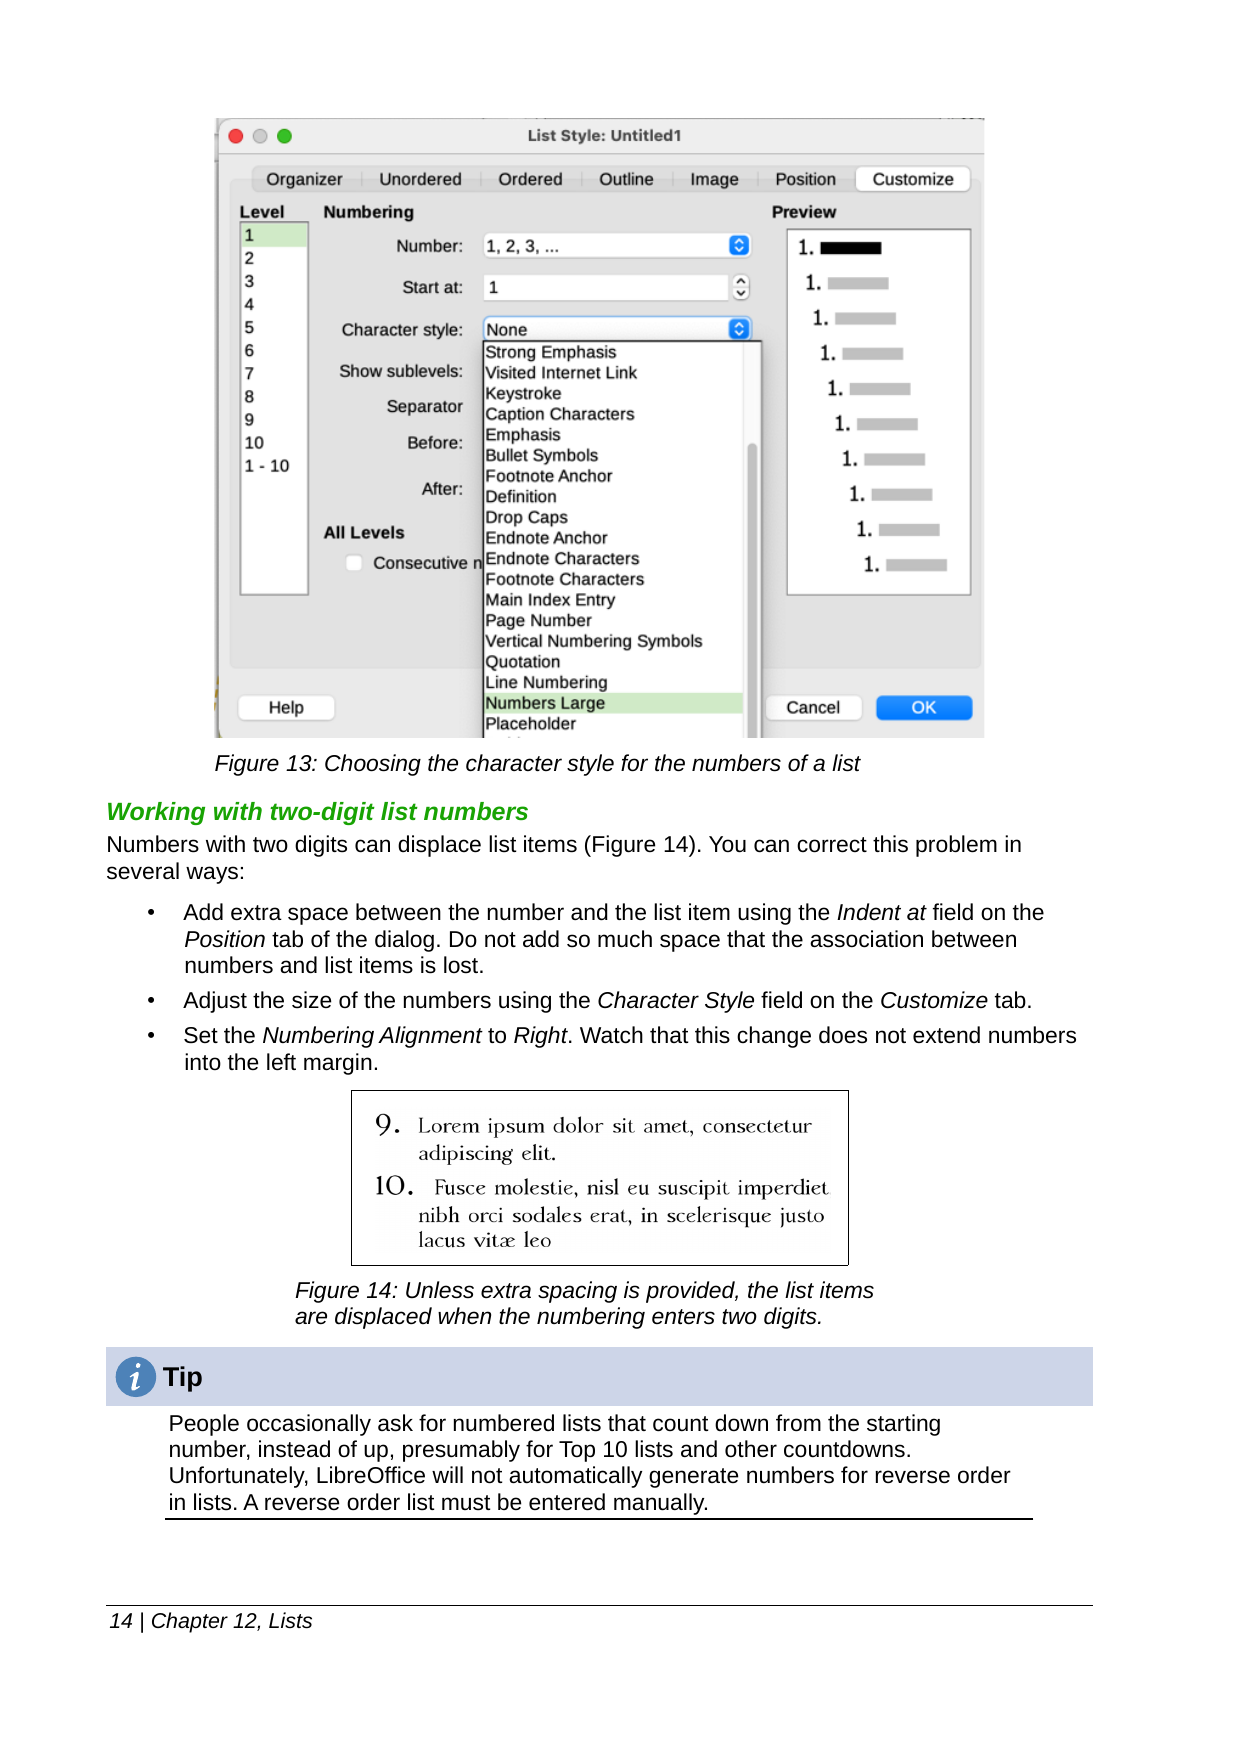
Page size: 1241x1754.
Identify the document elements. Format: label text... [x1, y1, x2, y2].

text Numbers with two digits can displace list items (Figure 14). You can correct this problem in several ways: [106, 831, 1093, 884]
subtitle Tip [106, 1347, 1093, 1406]
list Set the Numbering Alignment to Right. Watch that this change does not extend numbers into the left margin. [144, 1019, 1093, 1078]
text Figure 13: Choosing the character style for the numbers of a list [214, 749, 984, 776]
subtitle Working with two-digit list numbers [106, 797, 1093, 825]
picture [375, 1107, 830, 1253]
text Figure 14: Unless extra spacing is provided, the list items are displaced when the numbering enters two digits. [295, 1277, 904, 1329]
text People occasionally ask for numbered lists that count down from the starting number, instead of up, presumably for Top 10 lists and other countdowns. Unfortunately, LibreOffice will not automatically generate numbers for reverse order in lists. A reverse order list must be entered manually. [165, 1406, 1033, 1518]
list Adjust the size of the numbers using the Character Style field on the Customize tab. [144, 984, 1093, 1014]
list Add extra space between the number and the list item using the Indent at field on the Position tab of the dialog. Do not add so much space that the association between numbers and list items is lost. [144, 896, 1093, 978]
picture [214, 118, 985, 738]
